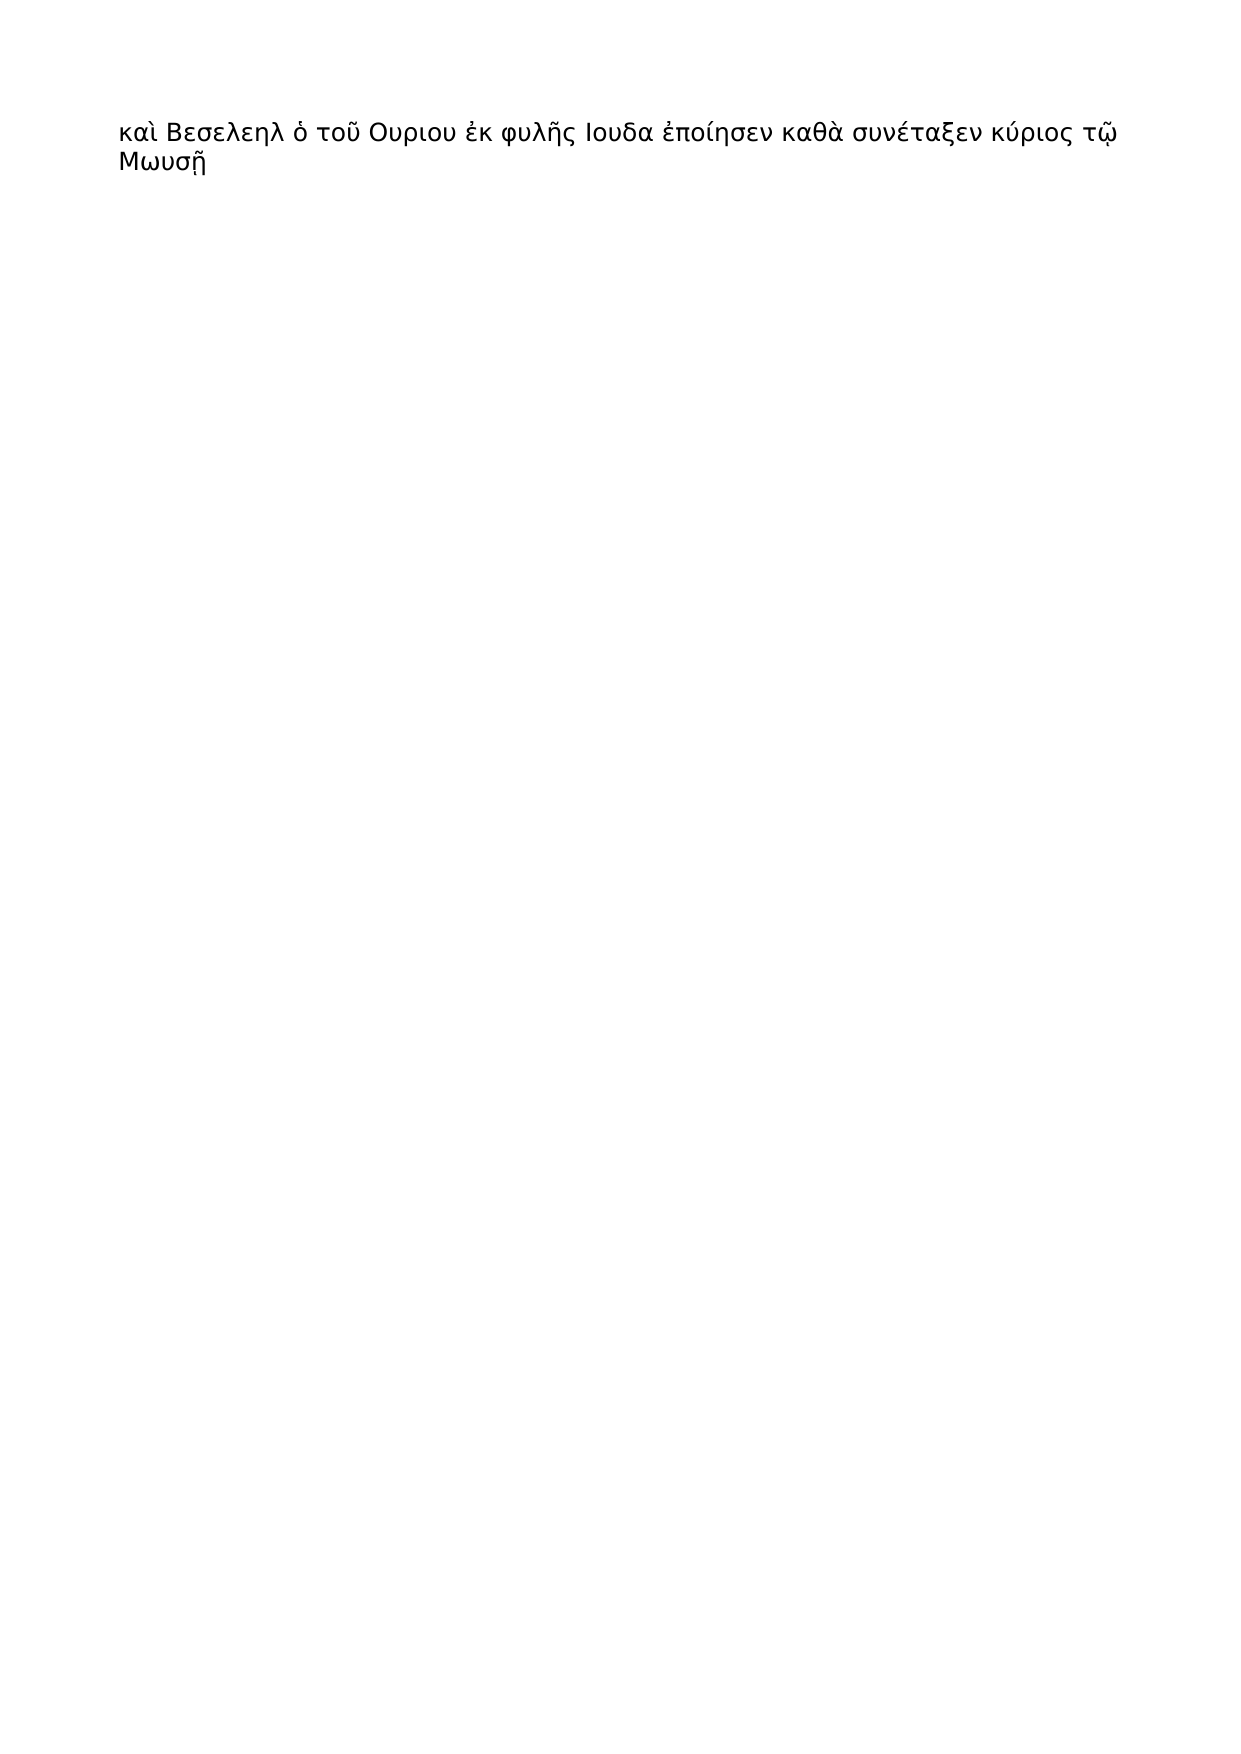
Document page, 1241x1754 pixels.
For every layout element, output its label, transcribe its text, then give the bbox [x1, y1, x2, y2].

text καὶ Βεσελεηλ ὁ τοῦ Ουριου ἐκ φυλῆς Ιουδα ἐποίησεν καθὰ συνέταξεν κύριος τῷ Μωυσῇ [118, 118, 1122, 176]
